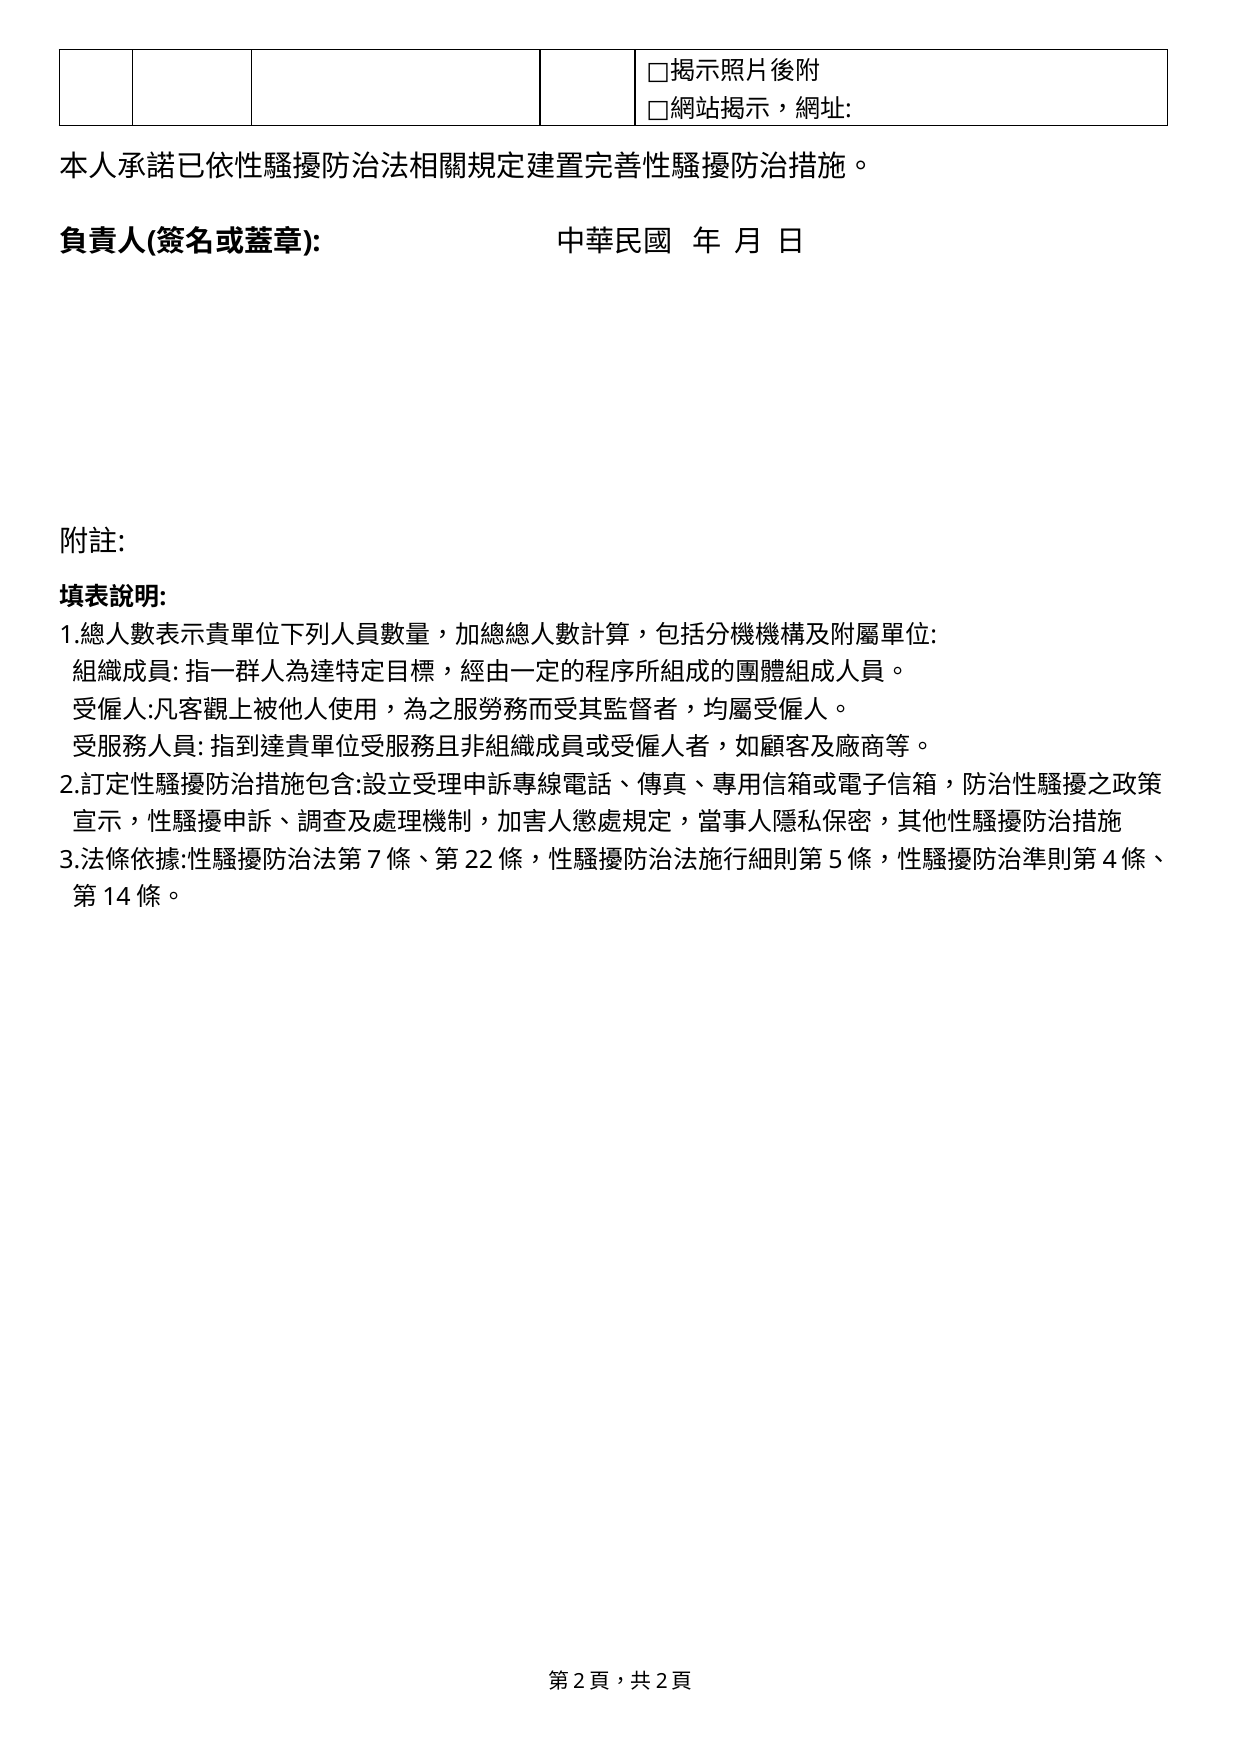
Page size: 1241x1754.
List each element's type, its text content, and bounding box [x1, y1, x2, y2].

text 2.訂定性騷擾防治措施包含:設立受理申訴專線電話、傳真、專用信箱或電子信箱，防治性騷擾之政策 [59, 764, 1181, 801]
text 組織成員: 指一群人為達特定目標，經由一定的程序所組成的團體組成人員。 [59, 651, 1181, 689]
table_cell 專線電話: 專線傳真: 專用(電子)信箱地址: 處理程序(須附附件於後) 專責處理單位或人員姓名: 公開揭示 □揭示照片後附 □網站揭示，網址: [636, 50, 1167, 125]
text 本人承諾已依性騷擾防治法相關規定建置完善性騷擾防治措施。 [59, 126, 1181, 201]
text 受服務人員: 指到達貴單位受服務且非組織成員或受僱人者，如顧客及廠商等。 [59, 726, 1181, 764]
text 第14條。 [59, 876, 1181, 914]
text 填表說明: [59, 576, 1181, 614]
table_cell [60, 50, 132, 125]
text 3.法條依據:性騷擾防治法第7條、第22條，性騷擾防治法施行細則第5條，性騷擾防治準則第4條、 [59, 839, 1181, 876]
text 1.總人數表示貴單位下列人員數量，加總總人數計算，包括分機機構及附屬單位: [59, 614, 1181, 651]
table_cell [541, 50, 634, 125]
text 宣示，性騷擾申訴、調查及處理機制，加害人懲處規定，當事人隱私保密，其他性騷擾防治措施 [59, 801, 1181, 839]
table_cell [252, 50, 539, 125]
table_cell [133, 50, 251, 125]
text 受僱人:凡客觀上被他人使用，為之服勞務而受其監督者，均屬受僱人。 [59, 689, 1181, 726]
text 負責人(簽名或蓋章): 中華民國 年 月 日 [59, 201, 1181, 276]
text 附註: [59, 501, 1181, 576]
